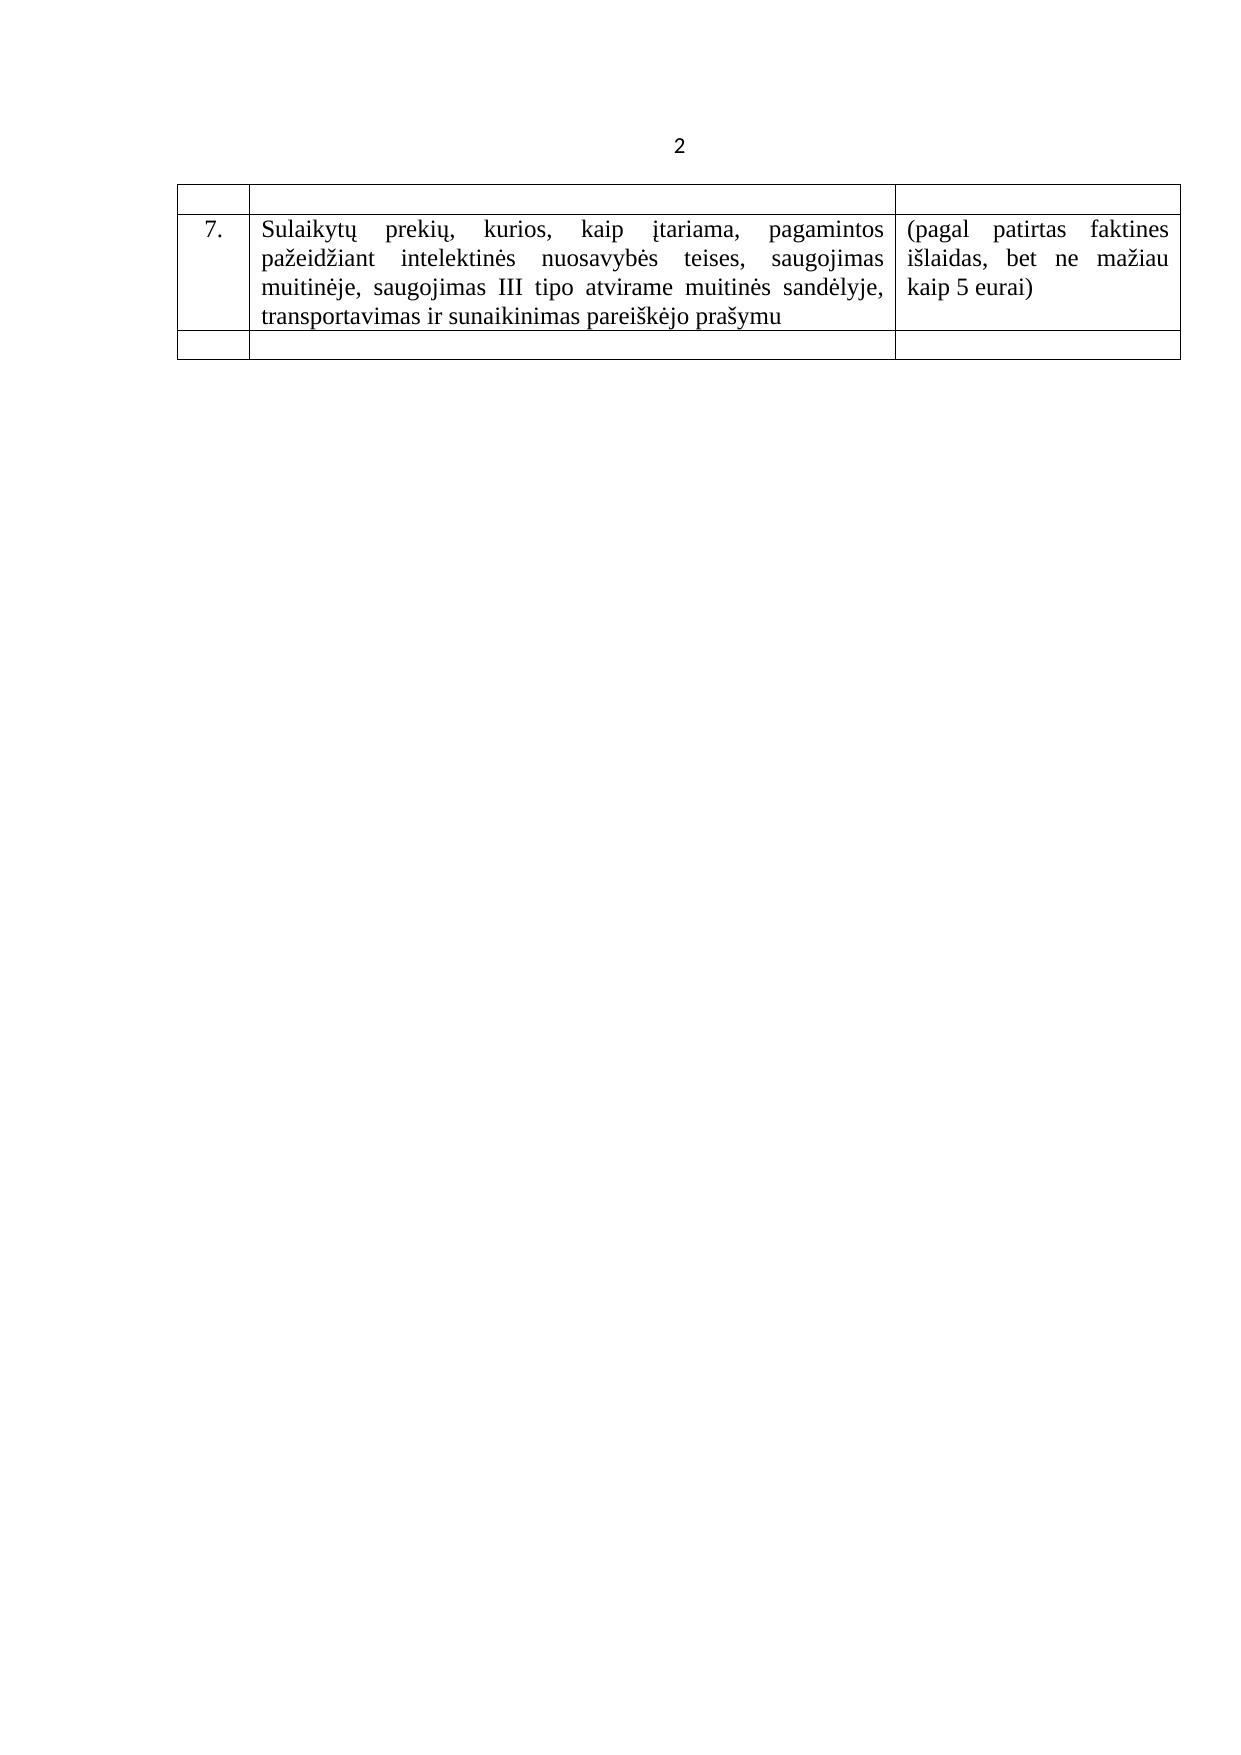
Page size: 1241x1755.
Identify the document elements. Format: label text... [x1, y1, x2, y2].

table_cell [178, 331, 249, 359]
table_cell [250, 185, 895, 213]
table_cell Sulaikytų prekių, kurios, kaip įtariama, pagamintos pažeidžiant intelektinės nuosavybės teises, saugojimas muitinėje, saugojimas III tipo atvirame muitinės sandėlyje, transportavimas ir sunaikinimas pareiškėjo prašymu [250, 215, 895, 329]
table_cell (pagal patirtas faktines išlaidas, bet ne mažiau kaip 5 eurai) [896, 215, 1180, 329]
table_cell [896, 331, 1180, 359]
table_cell [250, 331, 895, 359]
table_cell [178, 185, 249, 213]
table_cell [896, 185, 1180, 213]
table_cell 7. [178, 215, 249, 329]
